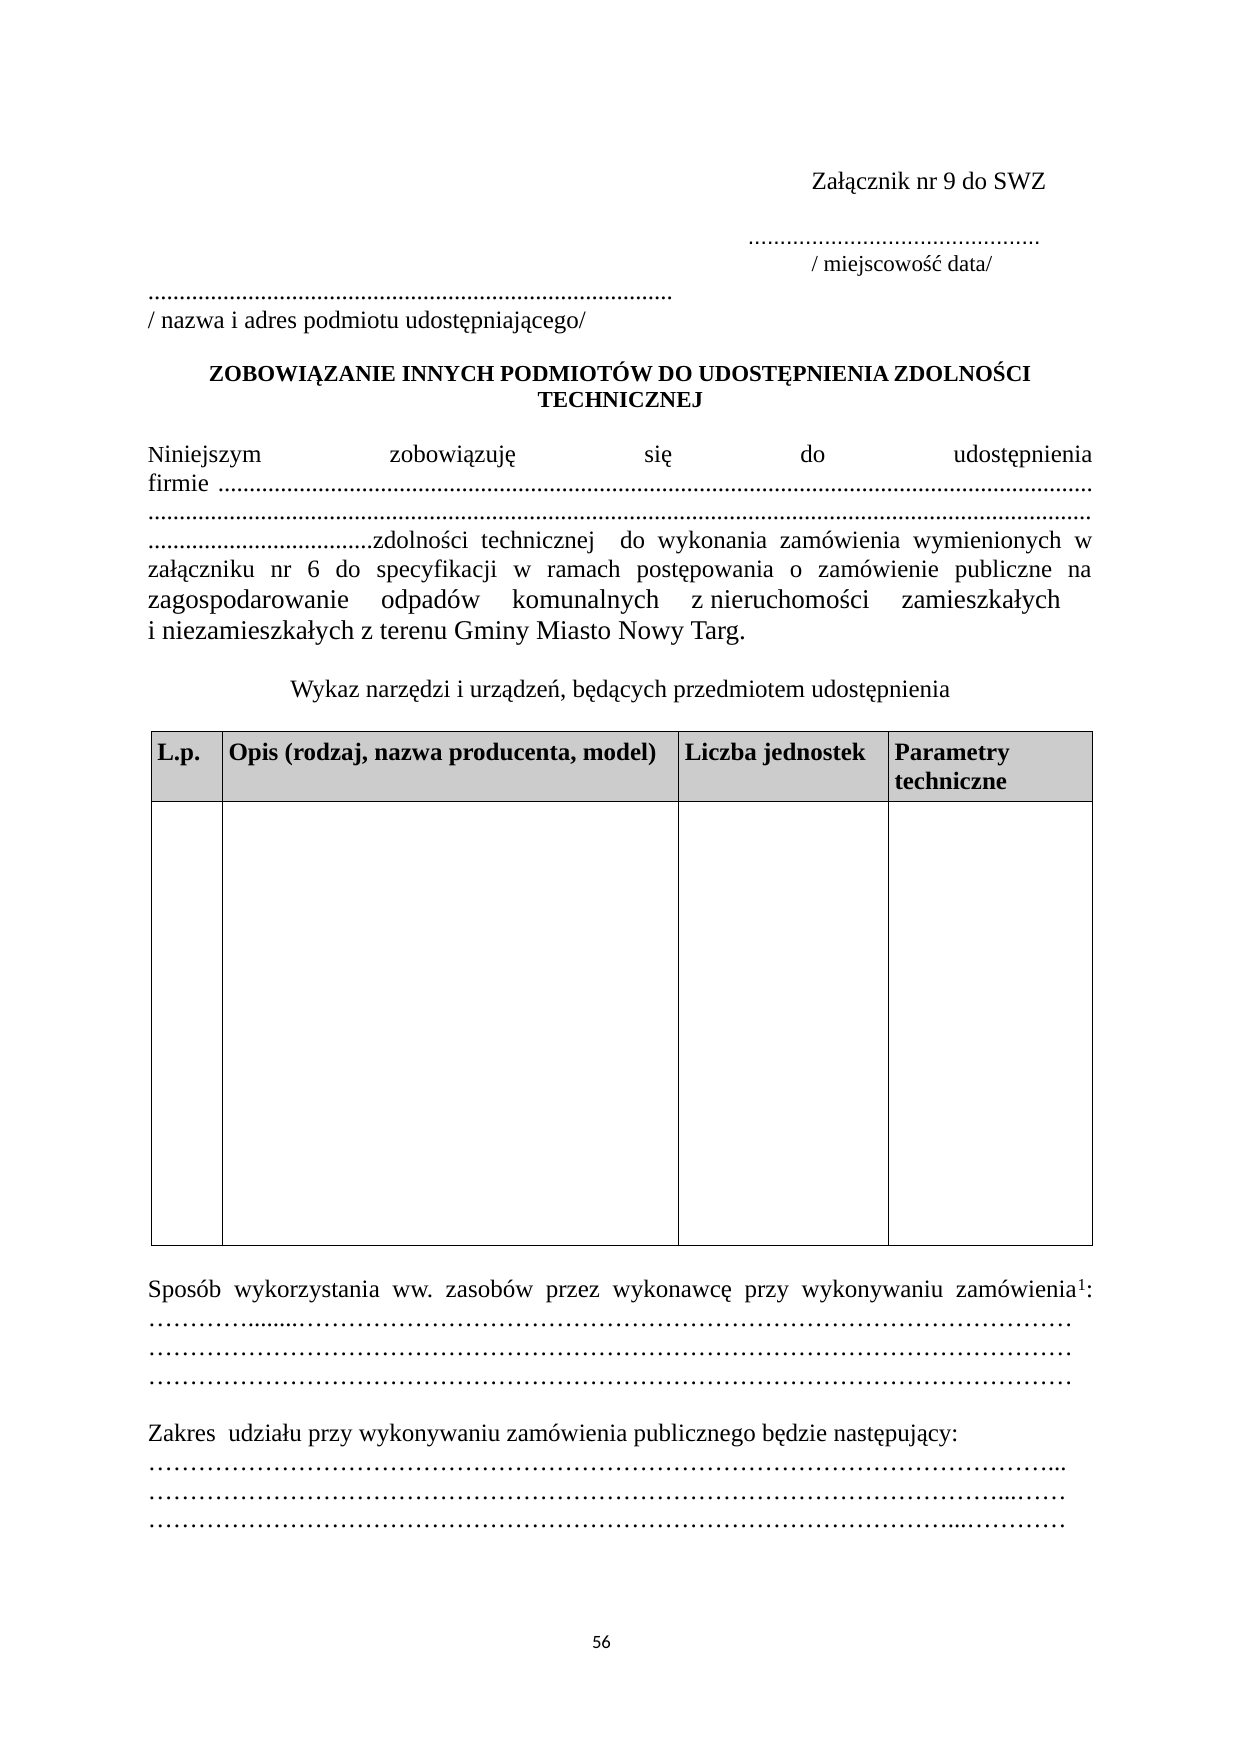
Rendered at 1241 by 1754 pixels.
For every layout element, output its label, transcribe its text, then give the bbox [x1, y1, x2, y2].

text ………………………………………………………………………………………………… [148, 1332, 1093, 1361]
text ………………………………………………………………………………………………... [148, 1447, 1093, 1476]
text Zakres udziału przy wykonywaniu zamówienia publicznego będzie następujący: [148, 1418, 1093, 1447]
text / miejscowość data/ [738, 250, 1093, 276]
table_header L.p. [152, 732, 222, 801]
table_header Liczba jednostek [679, 732, 888, 801]
table_header Parametry techniczne [889, 732, 1092, 801]
text .................................................................................... [148, 276, 1093, 305]
text Załącznik nr 9 do SWZ [811, 166, 1093, 194]
table_cell [679, 802, 888, 1245]
text …………………………………………………………………………………………...…… [148, 1476, 1093, 1504]
text ……………………………………………………………………………………...………… [148, 1504, 1093, 1533]
text Sposób wykorzystania ww. zasobów przez wykonawcę przy wykonywaniu zamówienia1: …………........………………………………………………………………………………… [148, 1274, 1093, 1332]
text Niniejszym zobowiązuję się do udostępnienia firmie .......................................................................................................................................................................................................................................................................................................................................zdolności technicznej do wykonania zamówienia wymienionych w załączniku nr 6 do specyfikacji w ramach postępowania o zamówienie publiczne na zagospodarowanie odpadów komunalnych z nieruchomości zamieszkałych i niezamieszkałych z terenu Gminy Miasto Nowy Targ. [148, 439, 1093, 645]
text ………………………………………………………………………………………………… [148, 1361, 1093, 1389]
text .............................................. [148, 223, 1093, 250]
table_cell [152, 802, 222, 1245]
text Wykaz narzędzi i urządzeń, będących przedmiotem udostępnienia [148, 674, 1093, 702]
table_cell [889, 802, 1092, 1245]
text ZOBOWIĄZANIE INNYCH PODMIOTÓW DO UDOSTĘPNIENIA ZDOLNOŚCI TECHNICZNEJ [148, 360, 1093, 413]
text / nazwa i adres podmiotu udostępniającego/ [148, 305, 1093, 333]
table_cell [223, 802, 678, 1245]
table_header Opis (rodzaj, nazwa producenta, model) [223, 732, 678, 801]
